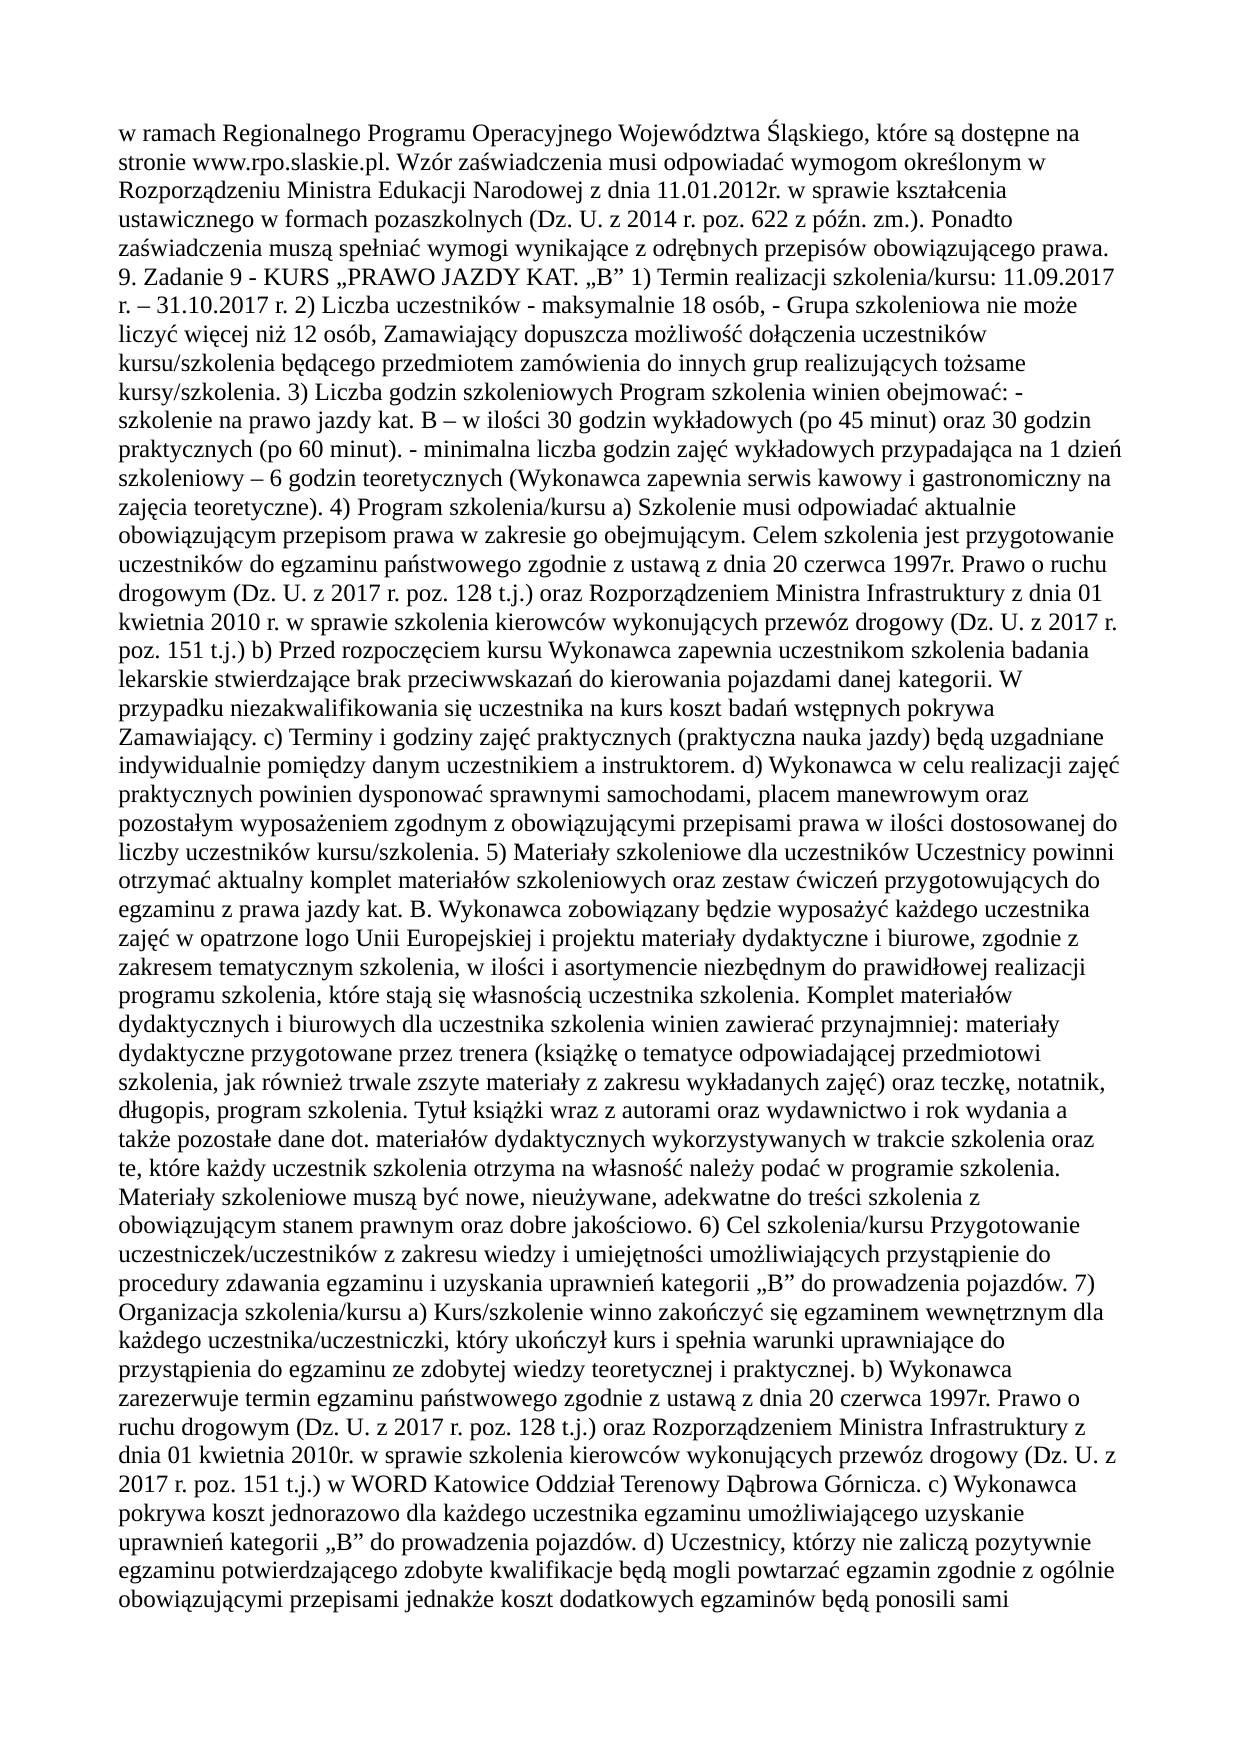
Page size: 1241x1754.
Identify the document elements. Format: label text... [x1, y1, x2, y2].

text w ramach Regionalnego Programu Operacyjnego Województwa Śląskiego, które są dostępne na stronie www.rpo.slaskie.pl. Wzór zaświadczenia musi odpowiadać wymogom określonym w Rozporządzeniu Ministra Edukacji Narodowej z dnia 11.01.2012r. w sprawie kształcenia ustawicznego w formach pozaszkolnych (Dz. U. z 2014 r. poz. 622 z późn. zm.). Ponadto zaświadczenia muszą spełniać wymogi wynikające z odrębnych przepisów obowiązującego prawa. 9. Zadanie 9 - KURS „PRAWO JAZDY KAT. „B” 1) Termin realizacji szkolenia/kursu: 11.09.2017 r. – 31.10.2017 r. 2) Liczba uczestników - maksymalnie 18 osób, - Grupa szkoleniowa nie może liczyć więcej niż 12 osób, Zamawiający dopuszcza możliwość dołączenia uczestników kursu/szkolenia będącego przedmiotem zamówienia do innych grup realizujących tożsame kursy/szkolenia. 3) Liczba godzin szkoleniowych Program szkolenia winien obejmować: - szkolenie na prawo jazdy kat. B – w ilości 30 godzin wykładowych (po 45 minut) oraz 30 godzin praktycznych (po 60 minut). - minimalna liczba godzin zajęć wykładowych przypadająca na 1 dzień szkoleniowy – 6 godzin teoretycznych (Wykonawca zapewnia serwis kawowy i gastronomiczny na zajęcia teoretyczne). 4) Program szkolenia/kursu a) Szkolenie musi odpowiadać aktualnie obowiązującym przepisom prawa w zakresie go obejmującym. Celem szkolenia jest przygotowanie uczestników do egzaminu państwowego zgodnie z ustawą z dnia 20 czerwca 1997r. Prawo o ruchu drogowym (Dz. U. z 2017 r. poz. 128 t.j.) oraz Rozporządzeniem Ministra Infrastruktury z dnia 01 kwietnia 2010 r. w sprawie szkolenia kierowców wykonujących przewóz drogowy (Dz. U. z 2017 r. poz. 151 t.j.) b) Przed rozpoczęciem kursu Wykonawca zapewnia uczestnikom szkolenia badania lekarskie stwierdzające brak przeciwwskazań do kierowania pojazdami danej kategorii. W przypadku niezakwalifikowania się uczestnika na kurs koszt badań wstępnych pokrywa Zamawiający. c) Terminy i godziny zajęć praktycznych (praktyczna nauka jazdy) będą uzgadniane indywidualnie pomiędzy danym uczestnikiem a instruktorem. d) Wykonawca w celu realizacji zajęć praktycznych powinien dysponować sprawnymi samochodami, placem manewrowym oraz pozostałym wyposażeniem zgodnym z obowiązującymi przepisami prawa w ilości dostosowanej do liczby uczestników kursu/szkolenia. 5) Materiały szkoleniowe dla uczestników Uczestnicy powinni otrzymać aktualny komplet materiałów szkoleniowych oraz zestaw ćwiczeń przygotowujących do egzaminu z prawa jazdy kat. B. Wykonawca zobowiązany będzie wyposażyć każdego uczestnika zajęć w opatrzone logo Unii Europejskiej i projektu materiały dydaktyczne i biurowe, zgodnie z zakresem tematycznym szkolenia, w ilości i asortymencie niezbędnym do prawidłowej realizacji programu szkolenia, które stają się własnością uczestnika szkolenia. Komplet materiałów dydaktycznych i biurowych dla uczestnika szkolenia winien zawierać przynajmniej: materiały dydaktyczne przygotowane przez trenera (książkę o tematyce odpowiadającej przedmiotowi szkolenia, jak również trwale zszyte materiały z zakresu wykładanych zajęć) oraz teczkę, notatnik, długopis, program szkolenia. Tytuł książki wraz z autorami oraz wydawnictwo i rok wydania a także pozostałe dane dot. materiałów dydaktycznych wykorzystywanych w trakcie szkolenia oraz te, które każdy uczestnik szkolenia otrzyma na własność należy podać w programie szkolenia. Materiały szkoleniowe muszą być nowe, nieużywane, adekwatne do treści szkolenia z obowiązującym stanem prawnym oraz dobre jakościowo. 6) Cel szkolenia/kursu Przygotowanie uczestniczek/uczestników z zakresu wiedzy i umiejętności umożliwiających przystąpienie do procedury zdawania egzaminu i uzyskania uprawnień kategorii „B” do prowadzenia pojazdów. 7) Organizacja szkolenia/kursu a) Kurs/szkolenie winno zakończyć się egzaminem wewnętrznym dla każdego uczestnika/uczestniczki, który ukończył kurs i spełnia warunki uprawniające do przystąpienia do egzaminu ze zdobytej wiedzy teoretycznej i praktycznej. b) Wykonawca zarezerwuje termin egzaminu państwowego zgodnie z ustawą z dnia 20 czerwca 1997r. Prawo o ruchu drogowym (Dz. U. z 2017 r. poz. 128 t.j.) oraz Rozporządzeniem Ministra Infrastruktury z dnia 01 kwietnia 2010r. w sprawie szkolenia kierowców wykonujących przewóz drogowy (Dz. U. z 2017 r. poz. 151 t.j.) w WORD Katowice Oddział Terenowy Dąbrowa Górnicza. c) Wykonawca pokrywa koszt jednorazowo dla każdego uczestnika egzaminu umożliwiającego uzyskanie uprawnień kategorii „B” do prowadzenia pojazdów. d) Uczestnicy, którzy nie zaliczą pozytywnie egzaminu potwierdzającego zdobyte kwalifikacje będą mogli powtarzać egzamin zgodnie z ogólnie obowiązującymi przepisami jednakże koszt dodatkowych egzaminów będą ponosili sami [118, 118, 1122, 1613]
